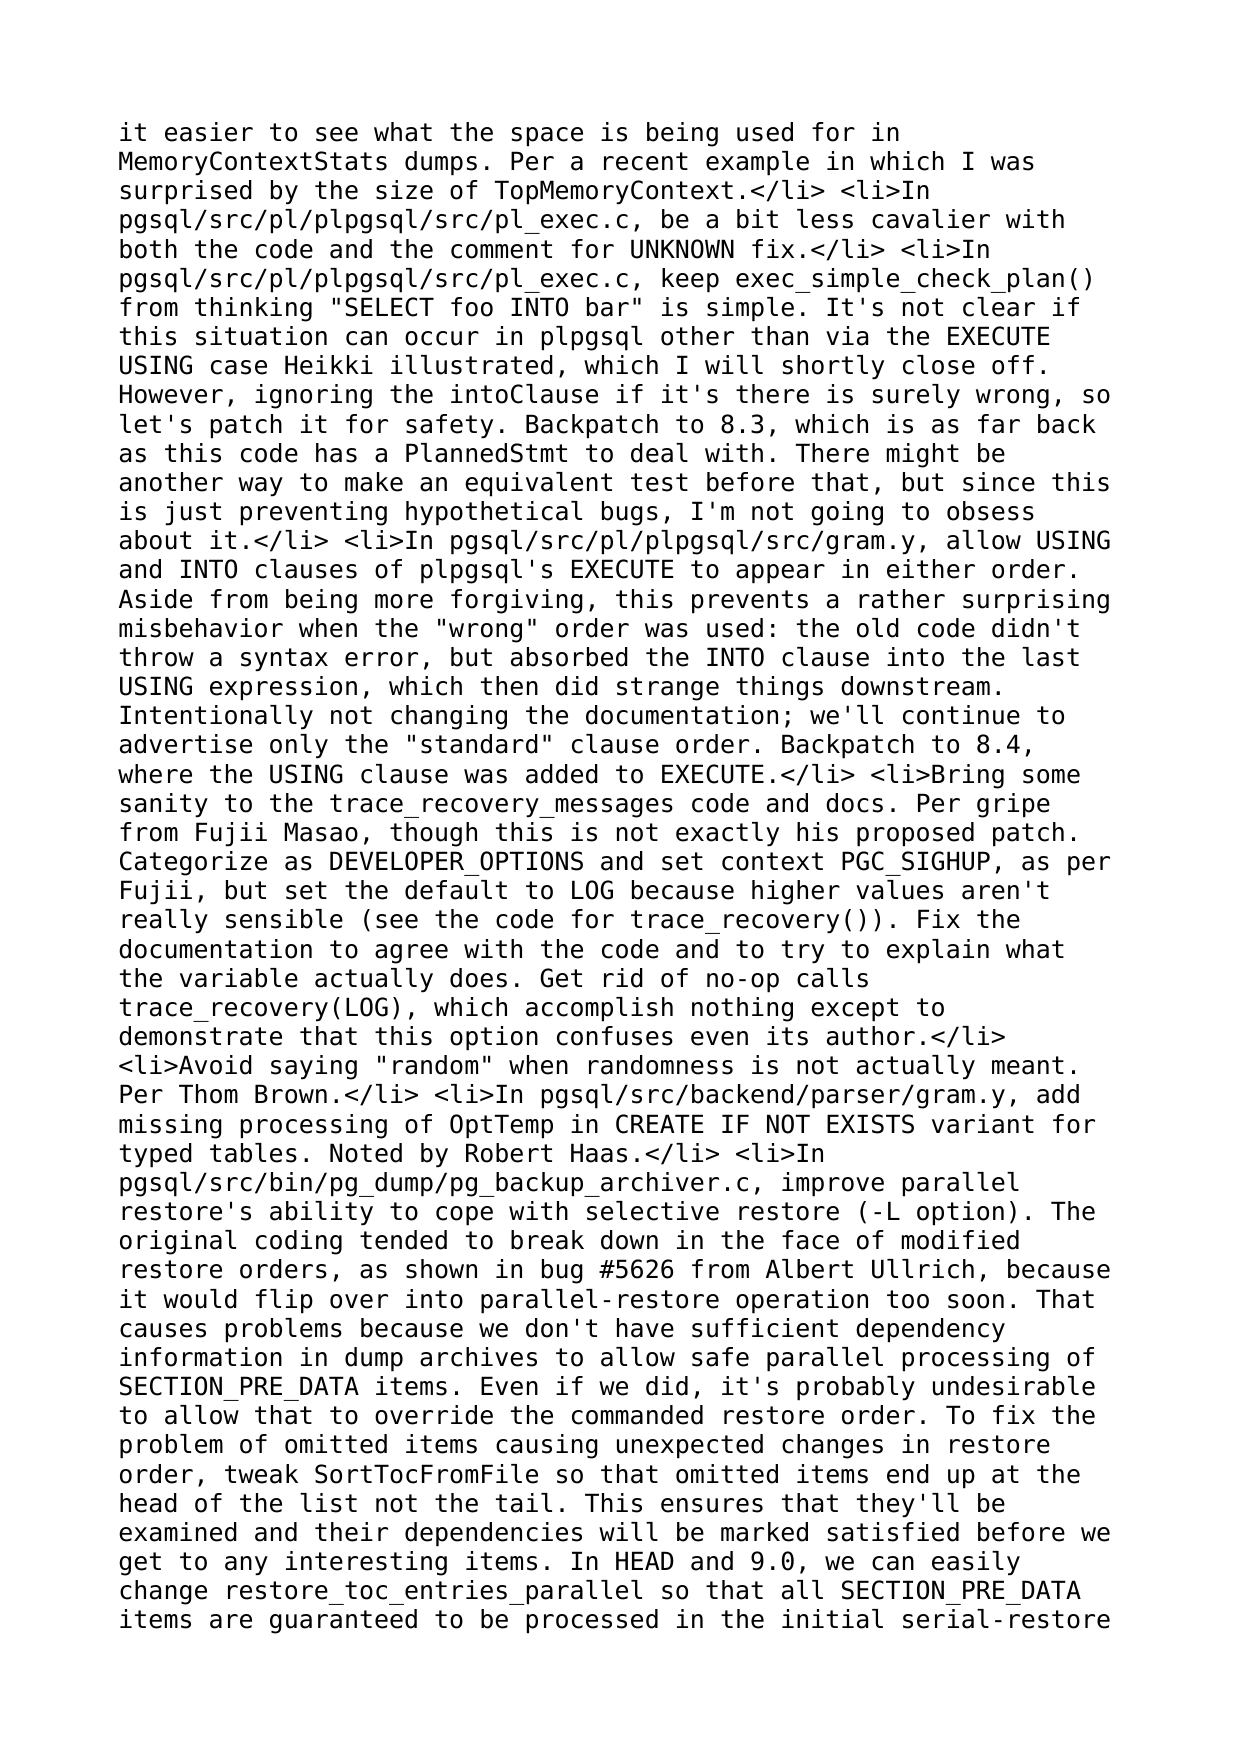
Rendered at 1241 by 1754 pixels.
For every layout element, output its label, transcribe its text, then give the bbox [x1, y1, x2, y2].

text it easier to see what the space is being used for in MemoryContextStats dumps. Per a recent example in which I was surprised by the size of TopMemoryContext.</li> <li>In pgsql/src/pl/plpgsql/src/pl_exec.c, be a bit less cavalier with both the code and the comment for UNKNOWN fix.</li> <li>In pgsql/src/pl/plpgsql/src/pl_exec.c, keep exec_simple_check_plan() from thinking "SELECT foo INTO bar" is simple. It's not clear if this situation can occur in plpgsql other than via the EXECUTE USING case Heikki illustrated, which I will shortly close off. However, ignoring the intoClause if it's there is surely wrong, so let's patch it for safety. Backpatch to 8.3, which is as far back as this code has a PlannedStmt to deal with. There might be another way to make an equivalent test before that, but since this is just preventing hypothetical bugs, I'm not going to obsess about it.</li> <li>In pgsql/src/pl/plpgsql/src/gram.y, allow USING and INTO clauses of plpgsql's EXECUTE to appear in either order. Aside from being more forgiving, this prevents a rather surprising misbehavior when the "wrong" order was used: the old code didn't throw a syntax error, but absorbed the INTO clause into the last USING expression, which then did strange things downstream. Intentionally not changing the documentation; we'll continue to advertise only the "standard" clause order. Backpatch to 8.4, where the USING clause was added to EXECUTE.</li> <li>Bring some sanity to the trace_recovery_messages code and docs. Per gripe from Fujii Masao, though this is not exactly his proposed patch. Categorize as DEVELOPER_OPTIONS and set context PGC_SIGHUP, as per Fujii, but set the default to LOG because higher values aren't really sensible (see the code for trace_recovery()). Fix the documentation to agree with the code and to try to explain what the variable actually does. Get rid of no-op calls trace_recovery(LOG), which accomplish nothing except to demonstrate that this option confuses even its author.</li> <li>Avoid saying "random" when randomness is not actually meant. Per Thom Brown.</li> <li>In pgsql/src/backend/parser/gram.y, add missing processing of OptTemp in CREATE IF NOT EXISTS variant for typed tables. Noted by Robert Haas.</li> <li>In pgsql/src/bin/pg_dump/pg_backup_archiver.c, improve parallel restore's ability to cope with selective restore (-L option). The original coding tended to break down in the face of modified restore orders, as shown in bug #5626 from Albert Ullrich, because it would flip over into parallel-restore operation too soon. That causes problems because we don't have sufficient dependency information in dump archives to allow safe parallel processing of SECTION_PRE_DATA items. Even if we did, it's probably undesirable to allow that to override the commanded restore order. To fix the problem of omitted items causing unexpected changes in restore order, tweak SortTocFromFile so that omitted items end up at the head of the list not the tail. This ensures that they'll be examined and their dependencies will be marked satisfied before we get to any interesting items. In HEAD and 9.0, we can easily change restore_toc_entries_parallel so that all SECTION_PRE_DATA items are guaranteed to be processed in the initial serial-restore [118, 118, 1122, 1635]
